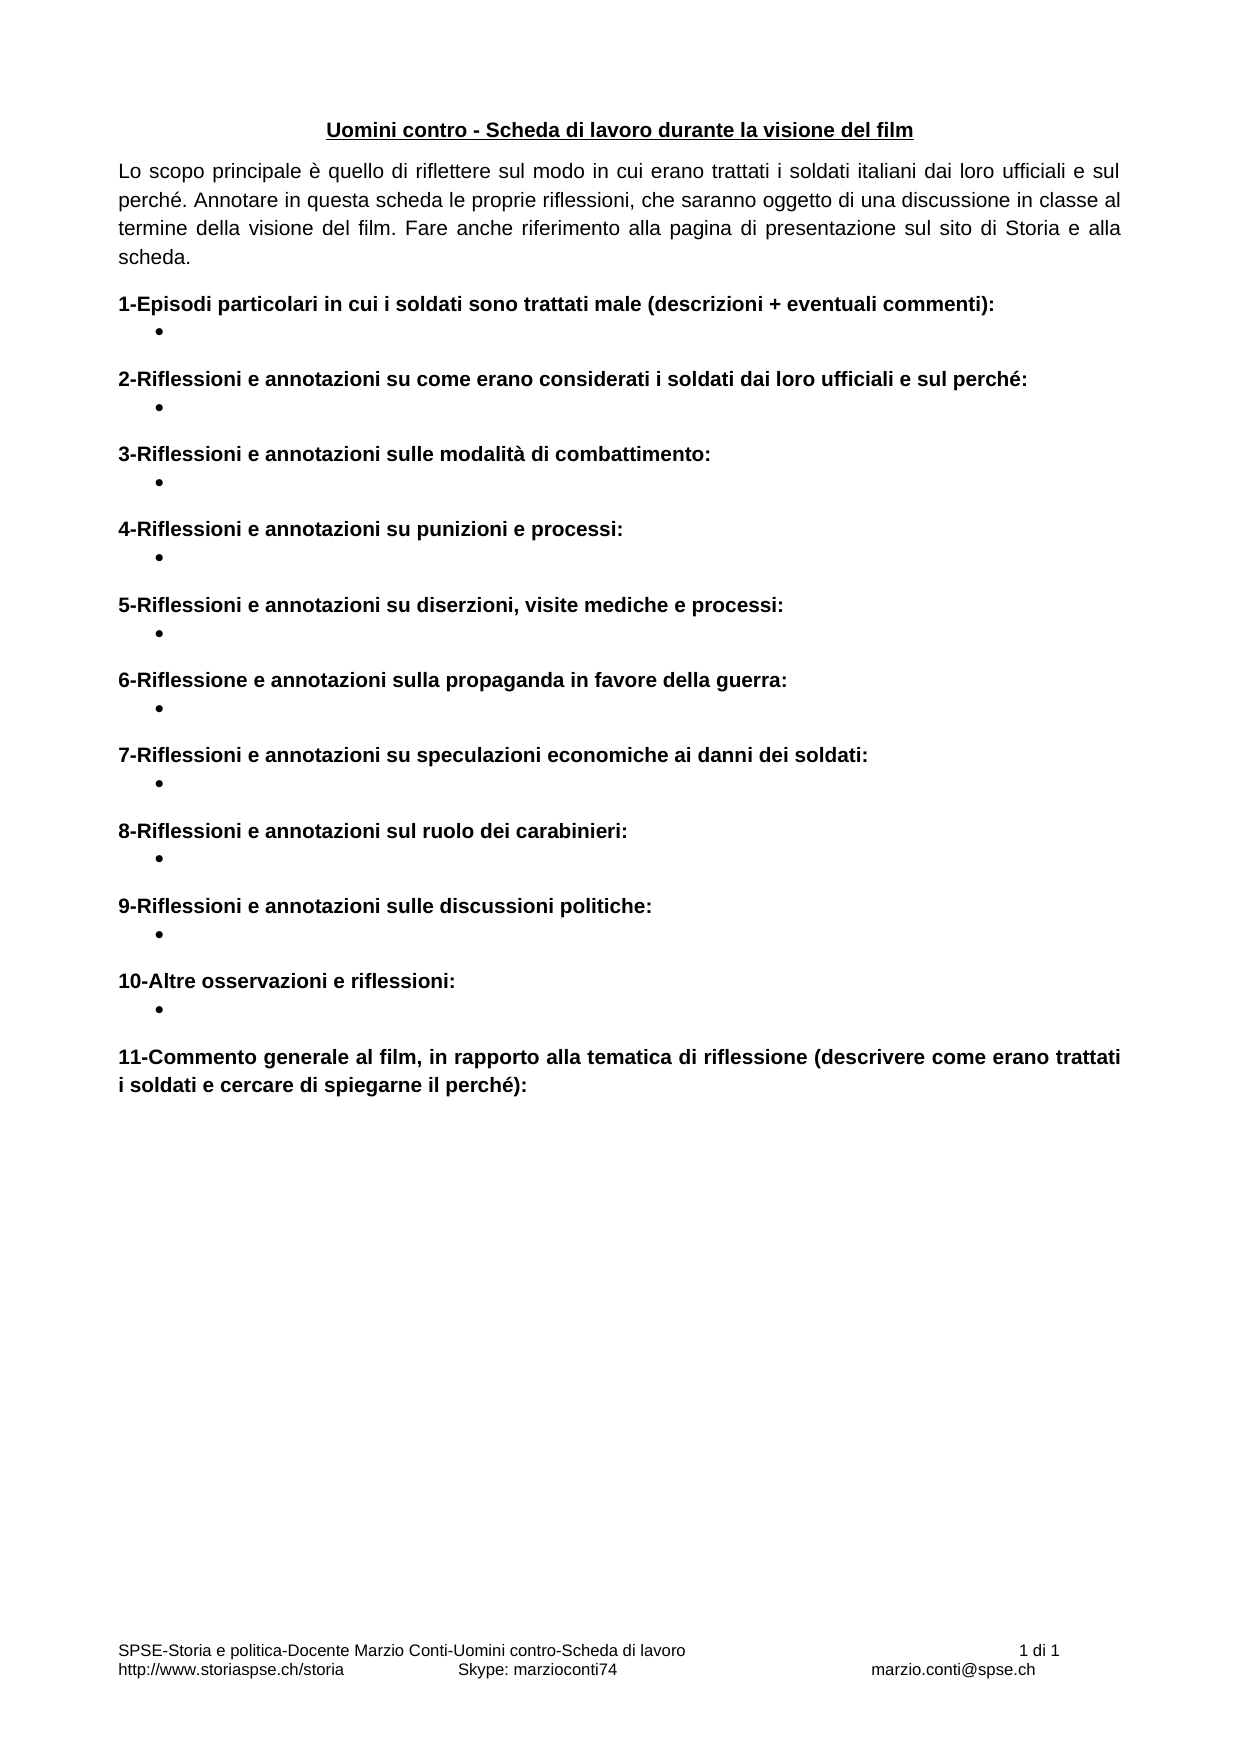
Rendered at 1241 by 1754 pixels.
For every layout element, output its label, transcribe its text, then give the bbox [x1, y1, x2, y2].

text 3-Riflessioni e annotazioni sulle modalità di combattimento: [118, 442, 1122, 466]
text 1-Episodi particolari in cui i soldati sono trattati male (descrizioni + eventuali commenti): [118, 291, 1122, 315]
text 8-Riflessioni e annotazioni sul ruolo dei carabinieri: [118, 818, 1122, 842]
text 11-Commento generale al film, in rapporto alla tematica di riflessione (descrivere come erano trattati i soldati e cercare di spiegarne il perché): [118, 1044, 1122, 1097]
text 2-Riflessioni e annotazioni su come erano considerati i soldati dai loro ufficiali e sul perché: [118, 367, 1122, 391]
text 7-Riflessioni e annotazioni su speculazioni economiche ai danni dei soldati: [118, 743, 1122, 767]
text 6-Riflessione e annotazioni sulla propaganda in favore della guerra: [118, 668, 1122, 692]
text 9-Riflessioni e annotazioni sulle discussioni politiche: [118, 894, 1122, 918]
text Lo scopo principale è quello di riflettere sul modo in cui erano trattati i soldati italiani dai loro ufficiali e sul perché. Annotare in questa scheda le proprie riflessioni, che saranno oggetto di una discussione in classe al termine della visione del film. Fare anche riferimento alla pagina di presentazione sul sito di Storia e alla scheda. [118, 159, 1122, 269]
text 4-Riflessioni e annotazioni su punizioni e processi: [118, 517, 1122, 541]
text 10-Altre osservazioni e riflessioni: [118, 969, 1122, 993]
text 5-Riflessioni e annotazioni su diserzioni, visite mediche e processi: [118, 593, 1122, 617]
text Uomini contro - Scheda di lavoro durante la visione del film [118, 118, 1122, 142]
